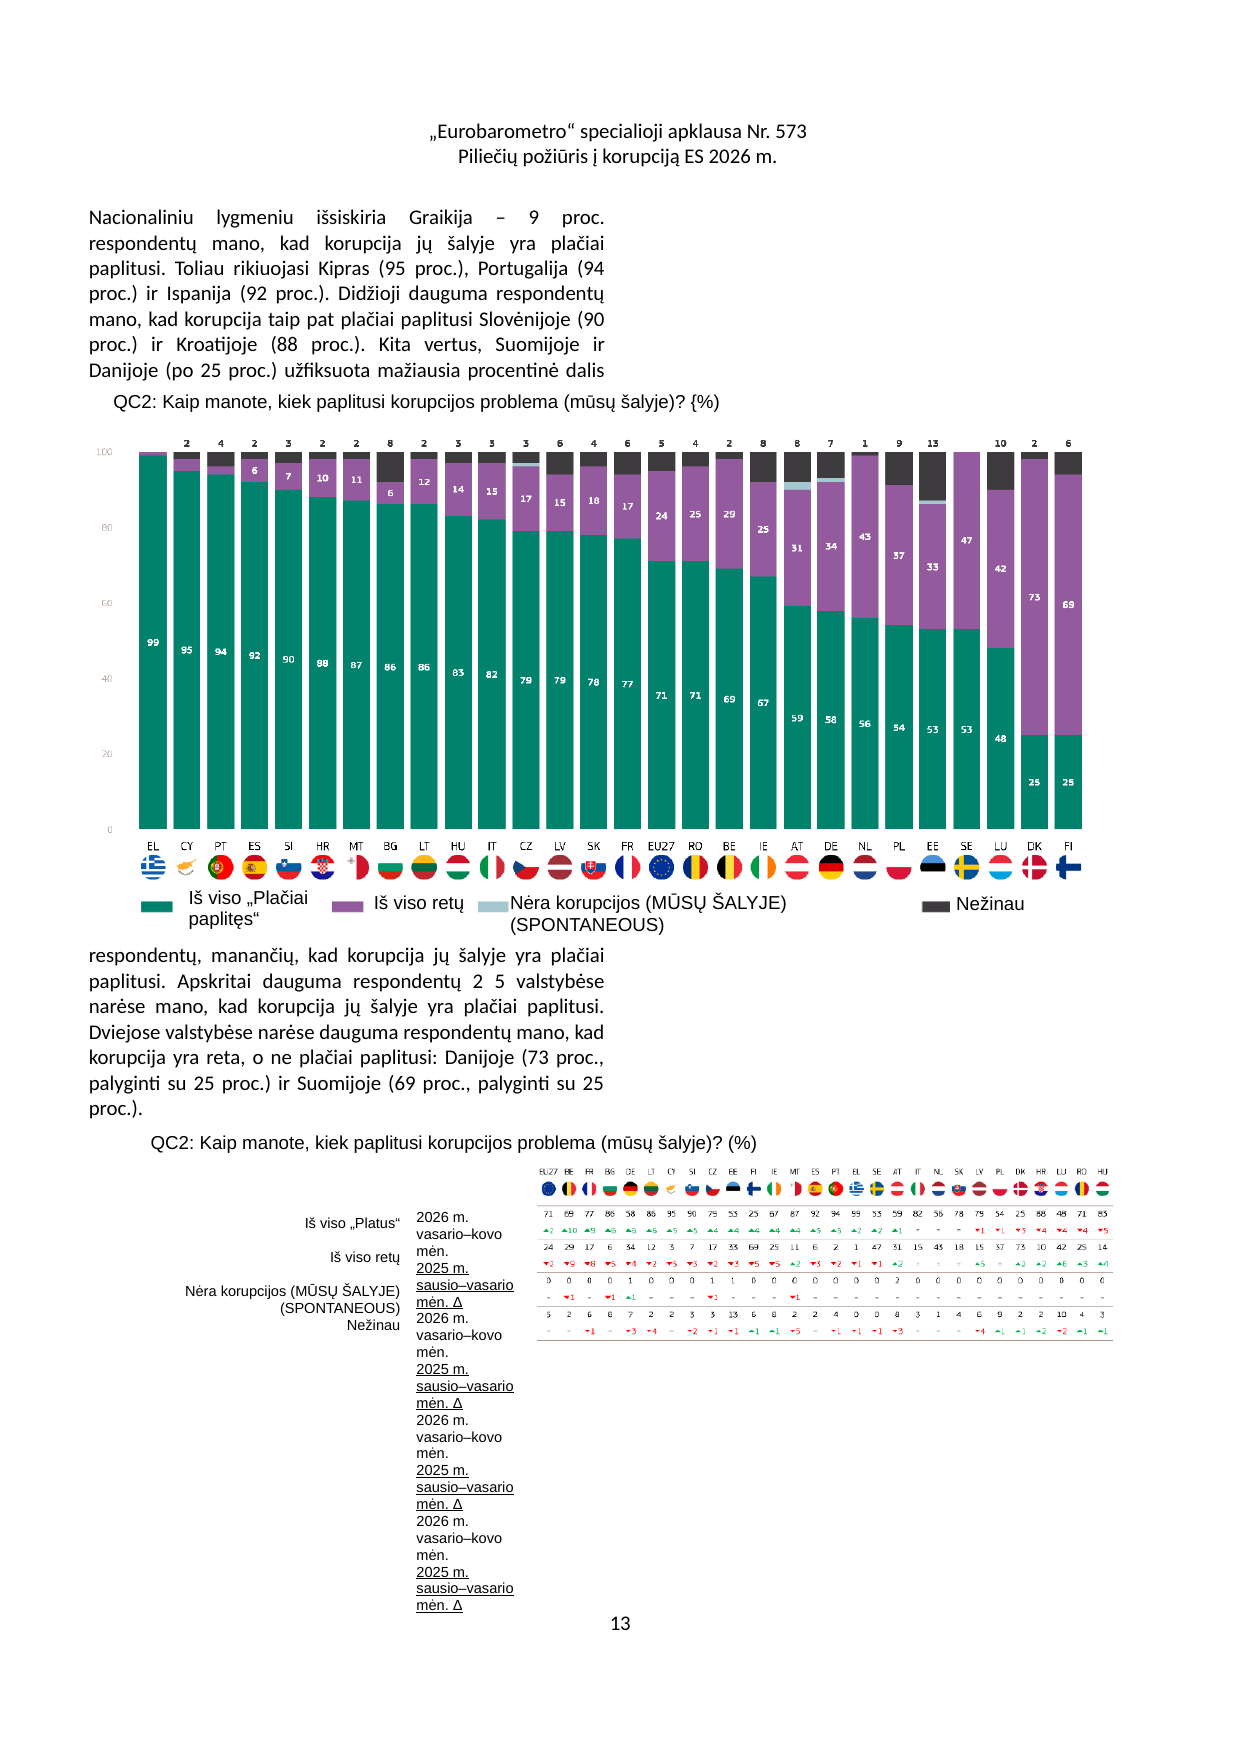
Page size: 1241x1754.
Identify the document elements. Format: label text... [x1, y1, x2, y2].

picture [537, 1158, 1114, 1347]
text Nacionaliniu lygmeniu išsiskiria Graikija – 9 proc. respondentų mano, kad korupcija jų šalyje yra plačiai paplitusi. Toliau rikiuojasi Kipras (95 proc.), Portugalija (94 proc.) ir Ispanija (92 proc.). Didžioji dauguma respondentų mano, kad korupcija taip pat plačiai paplitusi Slovėnijoje (90 proc.) ir Kroatijoje (88 proc.). Kita vertus, Suomijoje ir Danijoje (po 25 proc.) užfiksuota mažiausia procentinė dalis respondentų, manančių, kad korupcija jų šalyje yra plačiai paplitusi. Apskritai dauguma respondentų 2 5 valstybėse narėse mano, kad korupcija jų šalyje yra plačiai paplitusi. Dviejose valstybėse narėse dauguma respondentų mano, kad korupcija yra reta, o ne plačiai paplitusi: Danijoje (73 proc., palyginti su 25 proc.) ir Suomijoje (69 proc., palyginti su 25 proc.). [88, 204, 605, 1121]
picture [93, 431, 1092, 888]
picture [134, 892, 950, 913]
